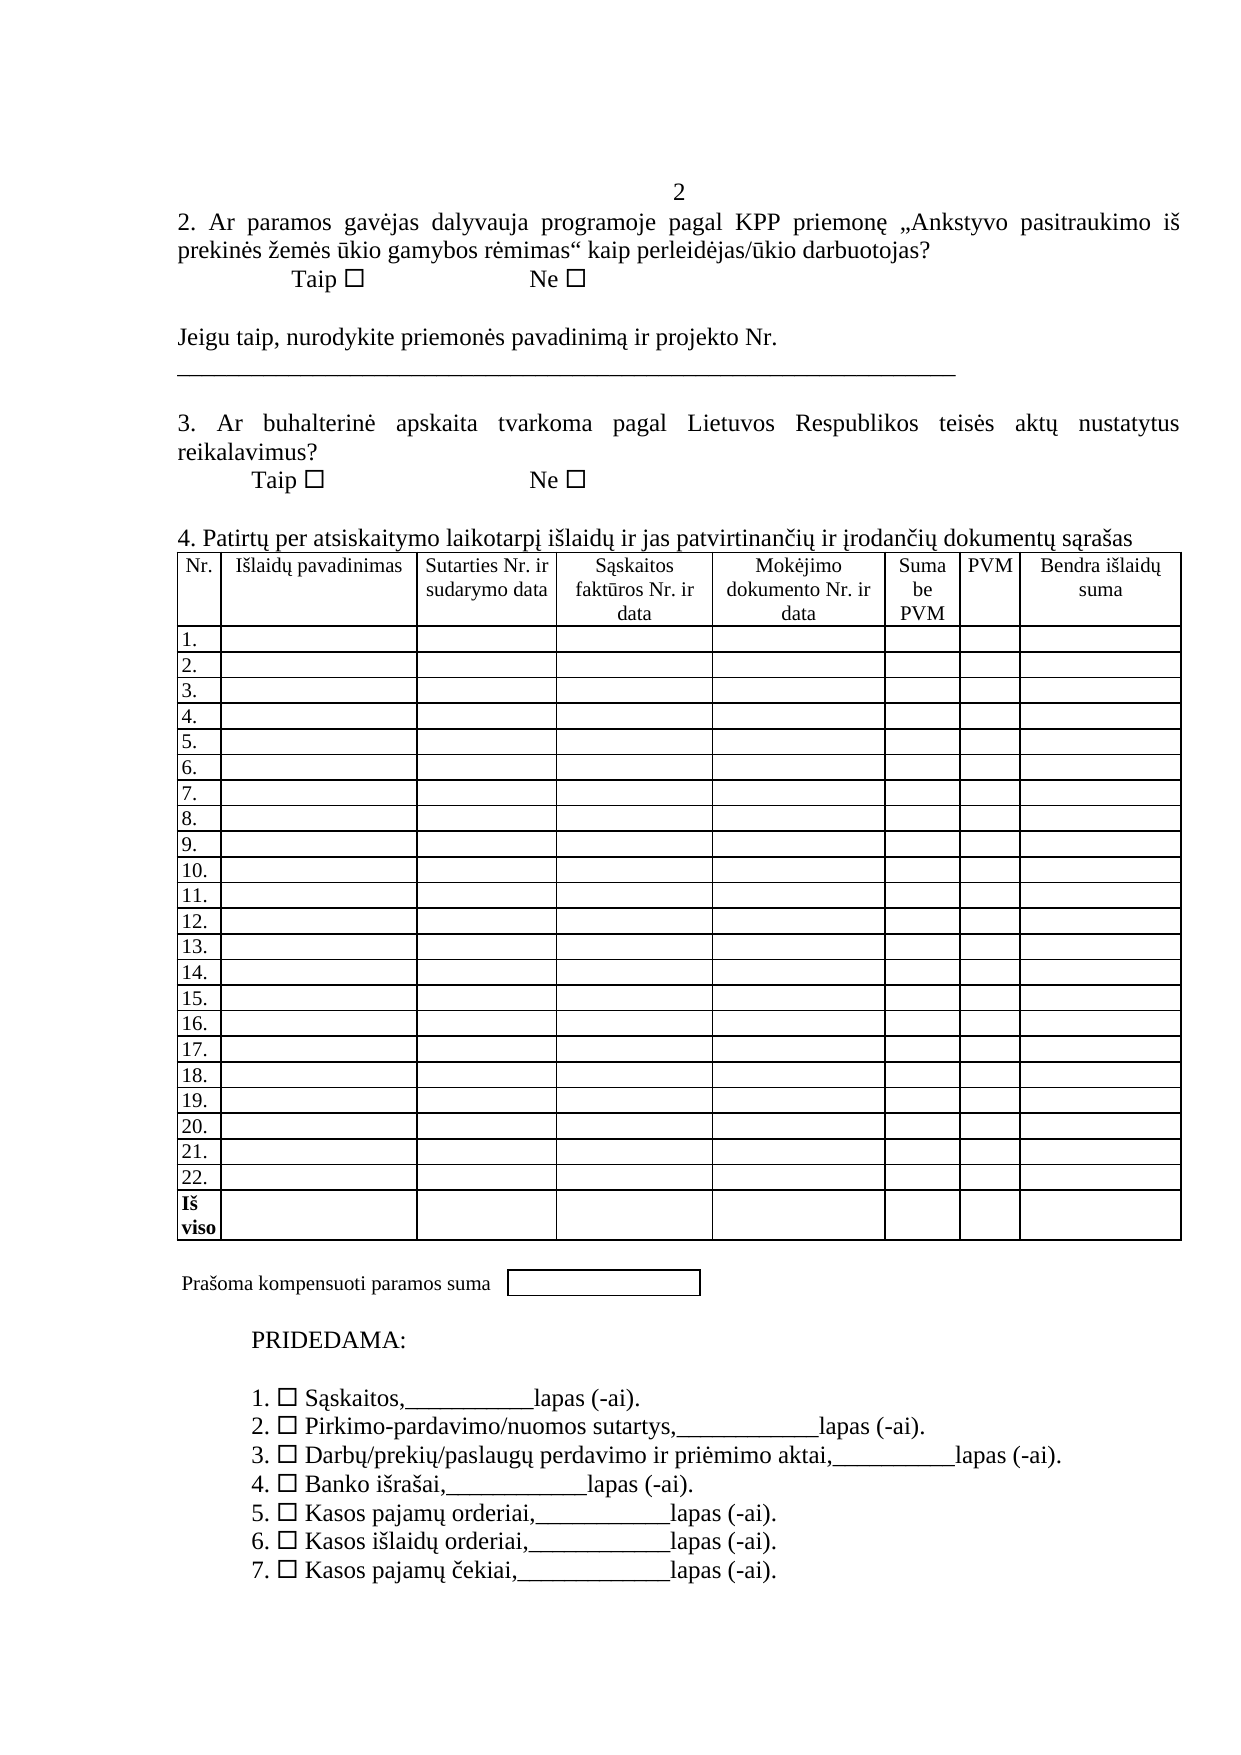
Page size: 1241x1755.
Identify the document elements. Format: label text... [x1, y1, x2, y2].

table_cell [886, 1088, 959, 1112]
table_cell [961, 1088, 1019, 1112]
table_cell [418, 832, 556, 856]
table_cell 18. [178, 1063, 220, 1087]
table_cell [557, 704, 712, 728]
table_cell [557, 678, 712, 702]
table_cell [557, 730, 712, 753]
table_cell 16. [178, 1011, 220, 1035]
table_header Prašoma kompensuoti paramos suma [177, 1269, 507, 1295]
table_cell [961, 806, 1019, 830]
table_cell [961, 960, 1019, 984]
table_cell [557, 935, 712, 958]
table_cell 6. [178, 755, 220, 779]
table_cell [418, 781, 556, 805]
table_cell 22. [178, 1165, 220, 1189]
table_header Mokėjimo dokumento Nr. ir data [713, 553, 884, 625]
table_cell [713, 1088, 884, 1112]
table_cell [713, 755, 884, 779]
text 4. Patirtų per atsiskaitymo laikotarpį išlaidų ir jas patvirtinančių ir įrodančių dokumentų sąrašas [177, 523, 1181, 552]
table_cell [222, 1037, 416, 1061]
table_cell 13. [178, 935, 220, 958]
table_cell [1021, 1140, 1180, 1163]
table_cell [886, 755, 959, 779]
table_cell [961, 627, 1019, 651]
table_cell [713, 730, 884, 753]
table_cell [222, 960, 416, 984]
table_cell [557, 1191, 712, 1239]
text Taip  Ne  [217, 264, 1181, 293]
table_cell 11. [178, 883, 220, 907]
table_cell [961, 1114, 1019, 1138]
table_cell [713, 1165, 884, 1189]
table_cell [418, 935, 556, 958]
table_cell [961, 653, 1019, 677]
table_cell [961, 1063, 1019, 1087]
table_cell [222, 755, 416, 779]
table_cell [557, 858, 712, 882]
table_cell [418, 627, 556, 651]
table_cell [713, 986, 884, 1010]
table_cell [961, 909, 1019, 933]
table_cell [1021, 1114, 1180, 1138]
table_cell [418, 1011, 556, 1035]
table_cell [886, 909, 959, 933]
table_cell 21. [178, 1140, 220, 1163]
table_cell [713, 960, 884, 984]
table_cell [713, 832, 884, 856]
table_header [701, 1269, 1181, 1295]
table_cell [886, 627, 959, 651]
table_cell [418, 960, 556, 984]
table_cell [961, 1165, 1019, 1189]
table_cell [1021, 883, 1180, 907]
table_cell [886, 1063, 959, 1087]
table_cell [713, 1037, 884, 1061]
table_cell [418, 909, 556, 933]
table_cell Iš viso [178, 1191, 220, 1239]
table_cell [961, 1011, 1019, 1035]
table_cell [713, 678, 884, 702]
table_cell [222, 883, 416, 907]
table_cell 3. [178, 678, 220, 702]
table_cell [1021, 755, 1180, 779]
table_cell [1021, 653, 1180, 677]
table_cell [222, 627, 416, 651]
table_cell [1021, 627, 1180, 651]
table_cell [886, 883, 959, 907]
table_cell [557, 1011, 712, 1035]
table_cell [961, 730, 1019, 753]
table_cell [886, 1037, 959, 1061]
table_cell [418, 806, 556, 830]
table_cell [1021, 832, 1180, 856]
table_cell 12. [178, 909, 220, 933]
table_cell [713, 704, 884, 728]
table_cell [1021, 960, 1180, 984]
table_cell [1021, 1165, 1180, 1189]
table_cell [418, 1165, 556, 1189]
table_cell [886, 935, 959, 958]
table_cell [961, 883, 1019, 907]
table_cell [557, 627, 712, 651]
table_cell [961, 1037, 1019, 1061]
table_cell 1. [178, 627, 220, 651]
table_cell [886, 781, 959, 805]
table_cell [713, 1063, 884, 1087]
table_cell [222, 781, 416, 805]
table_cell [557, 1088, 712, 1112]
table_cell [1021, 858, 1180, 882]
table_cell [557, 1037, 712, 1061]
table_cell [418, 1114, 556, 1138]
table_cell [713, 653, 884, 677]
table_cell [418, 678, 556, 702]
table_cell [222, 1140, 416, 1163]
table_cell [222, 935, 416, 958]
table_cell [713, 1114, 884, 1138]
table_cell [713, 1191, 884, 1239]
table_cell [418, 730, 556, 753]
table_cell [1021, 704, 1180, 728]
table_cell [418, 755, 556, 779]
text PRIDEDAMA: [177, 1325, 1181, 1354]
table_cell [1021, 678, 1180, 702]
table_cell 17. [178, 1037, 220, 1061]
table_header Bendra išlaidų suma [1021, 553, 1180, 625]
text Taip  Ne  [177, 465, 1181, 494]
table_cell [222, 1191, 416, 1239]
table_cell 4. [178, 704, 220, 728]
table_cell [886, 1011, 959, 1035]
table_cell [418, 1191, 556, 1239]
table_cell [1021, 935, 1180, 958]
table_cell [557, 960, 712, 984]
table_cell [961, 1191, 1019, 1239]
table_cell [886, 704, 959, 728]
table_cell [222, 909, 416, 933]
table_cell [418, 858, 556, 882]
table_cell [418, 883, 556, 907]
table_cell [713, 781, 884, 805]
table_cell [713, 883, 884, 907]
table_cell [713, 1140, 884, 1163]
table_header [509, 1271, 699, 1295]
table_header Suma be PVM [886, 553, 959, 625]
table_cell [557, 832, 712, 856]
table_cell [222, 678, 416, 702]
table_cell [222, 730, 416, 753]
table_cell [222, 806, 416, 830]
table_cell [418, 653, 556, 677]
table_cell 10. [178, 858, 220, 882]
table_cell [886, 960, 959, 984]
table_cell [886, 1165, 959, 1189]
table_cell [886, 1114, 959, 1138]
table_cell [961, 755, 1019, 779]
text 2.  Pirkimo-pardavimo/nuomos sutartys, lapas (-ai). [177, 1411, 1181, 1440]
table_cell [961, 986, 1019, 1010]
table_cell [557, 986, 712, 1010]
table_cell [418, 704, 556, 728]
table_cell 5. [178, 730, 220, 753]
table_cell [222, 1063, 416, 1087]
table_cell [418, 1088, 556, 1112]
table_cell [557, 653, 712, 677]
table_cell [557, 806, 712, 830]
table_cell [886, 806, 959, 830]
table_cell [418, 1140, 556, 1163]
table_cell [418, 986, 556, 1010]
table_cell [961, 704, 1019, 728]
table_cell [557, 1165, 712, 1189]
table_cell [557, 755, 712, 779]
table_cell [1021, 1191, 1180, 1239]
table_header PVM [961, 553, 1019, 625]
table_cell 9. [178, 832, 220, 856]
table_cell 2. [178, 653, 220, 677]
text 3.  Darbų/prekių/paslaugų perdavimo ir priėmimo aktai, lapas (-ai). [177, 1440, 1181, 1469]
table_cell [557, 883, 712, 907]
table_cell [961, 832, 1019, 856]
table_cell [1021, 909, 1180, 933]
table_cell [961, 935, 1019, 958]
table_cell [222, 986, 416, 1010]
table_cell [886, 858, 959, 882]
table_cell [222, 653, 416, 677]
table_cell [713, 858, 884, 882]
table_cell [222, 704, 416, 728]
table_cell [886, 1140, 959, 1163]
table_cell [1021, 1011, 1180, 1035]
text 4.  Banko išrašai, lapas (-ai). [177, 1469, 1181, 1498]
table_cell [222, 832, 416, 856]
table_cell [1021, 986, 1180, 1010]
table_cell [222, 1088, 416, 1112]
table_cell 15. [178, 986, 220, 1010]
table_cell [886, 653, 959, 677]
text 7.  Kasos pajamų čekiai, lapas (-ai). [177, 1555, 1181, 1584]
table_cell [886, 986, 959, 1010]
table_cell [961, 1140, 1019, 1163]
table_cell [557, 1140, 712, 1163]
table_cell [418, 1063, 556, 1087]
table_cell [1021, 730, 1180, 753]
table_cell [557, 781, 712, 805]
table_cell [1021, 1088, 1180, 1112]
text 5.  Kasos pajamų orderiai, lapas (-ai). [177, 1498, 1181, 1526]
table_cell [886, 1191, 959, 1239]
table_cell [886, 678, 959, 702]
table_header Išlaidų pavadinimas [222, 553, 416, 625]
table_cell [557, 1063, 712, 1087]
table_cell [713, 1011, 884, 1035]
table_header Sutarties Nr. ir sudarymo data [418, 553, 556, 625]
table_cell [961, 781, 1019, 805]
text 6.  Kasos išlaidų orderiai, lapas (-ai). [177, 1526, 1181, 1555]
table_cell 8. [178, 806, 220, 830]
table_cell [1021, 1037, 1180, 1061]
table_cell [961, 858, 1019, 882]
table_cell [222, 1165, 416, 1189]
table_cell [418, 1037, 556, 1061]
table_cell [222, 1011, 416, 1035]
table_cell [713, 935, 884, 958]
table_cell [557, 909, 712, 933]
text 2. Ar paramos gavėjas dalyvauja programoje pagal KPP priemonę „Ankstyvo pasitraukimo iš prekinės žemės ūkio gamybos rėmimas“ kaip perleidėjas/ūkio darbuotojas? [177, 207, 1181, 264]
text 1.  Sąskaitos, lapas (-ai). [177, 1383, 1181, 1411]
table_cell 19. [178, 1088, 220, 1112]
table_cell [886, 832, 959, 856]
table_cell 20. [178, 1114, 220, 1138]
table_cell 7. [178, 781, 220, 805]
text 3. Ar buhalterinė apskaita tvarkoma pagal Lietuvos Respublikos teisės aktų nustatytus reikalavimus? [177, 408, 1181, 465]
table_header Sąskaitos faktūros Nr. ir data [557, 553, 712, 625]
table_cell [1021, 781, 1180, 805]
table_cell [713, 627, 884, 651]
table_cell [713, 806, 884, 830]
table_cell [713, 909, 884, 933]
table_cell [222, 858, 416, 882]
table_cell [1021, 806, 1180, 830]
table_cell 14. [178, 960, 220, 984]
table_cell [557, 1114, 712, 1138]
table_cell [1021, 1063, 1180, 1087]
table_cell [886, 730, 959, 753]
table_cell [222, 1114, 416, 1138]
table_cell [961, 678, 1019, 702]
table_header Nr. [178, 553, 220, 625]
text Jeigu taip, nurodykite priemonės pavadinimą ir projekto Nr. [177, 322, 1181, 350]
